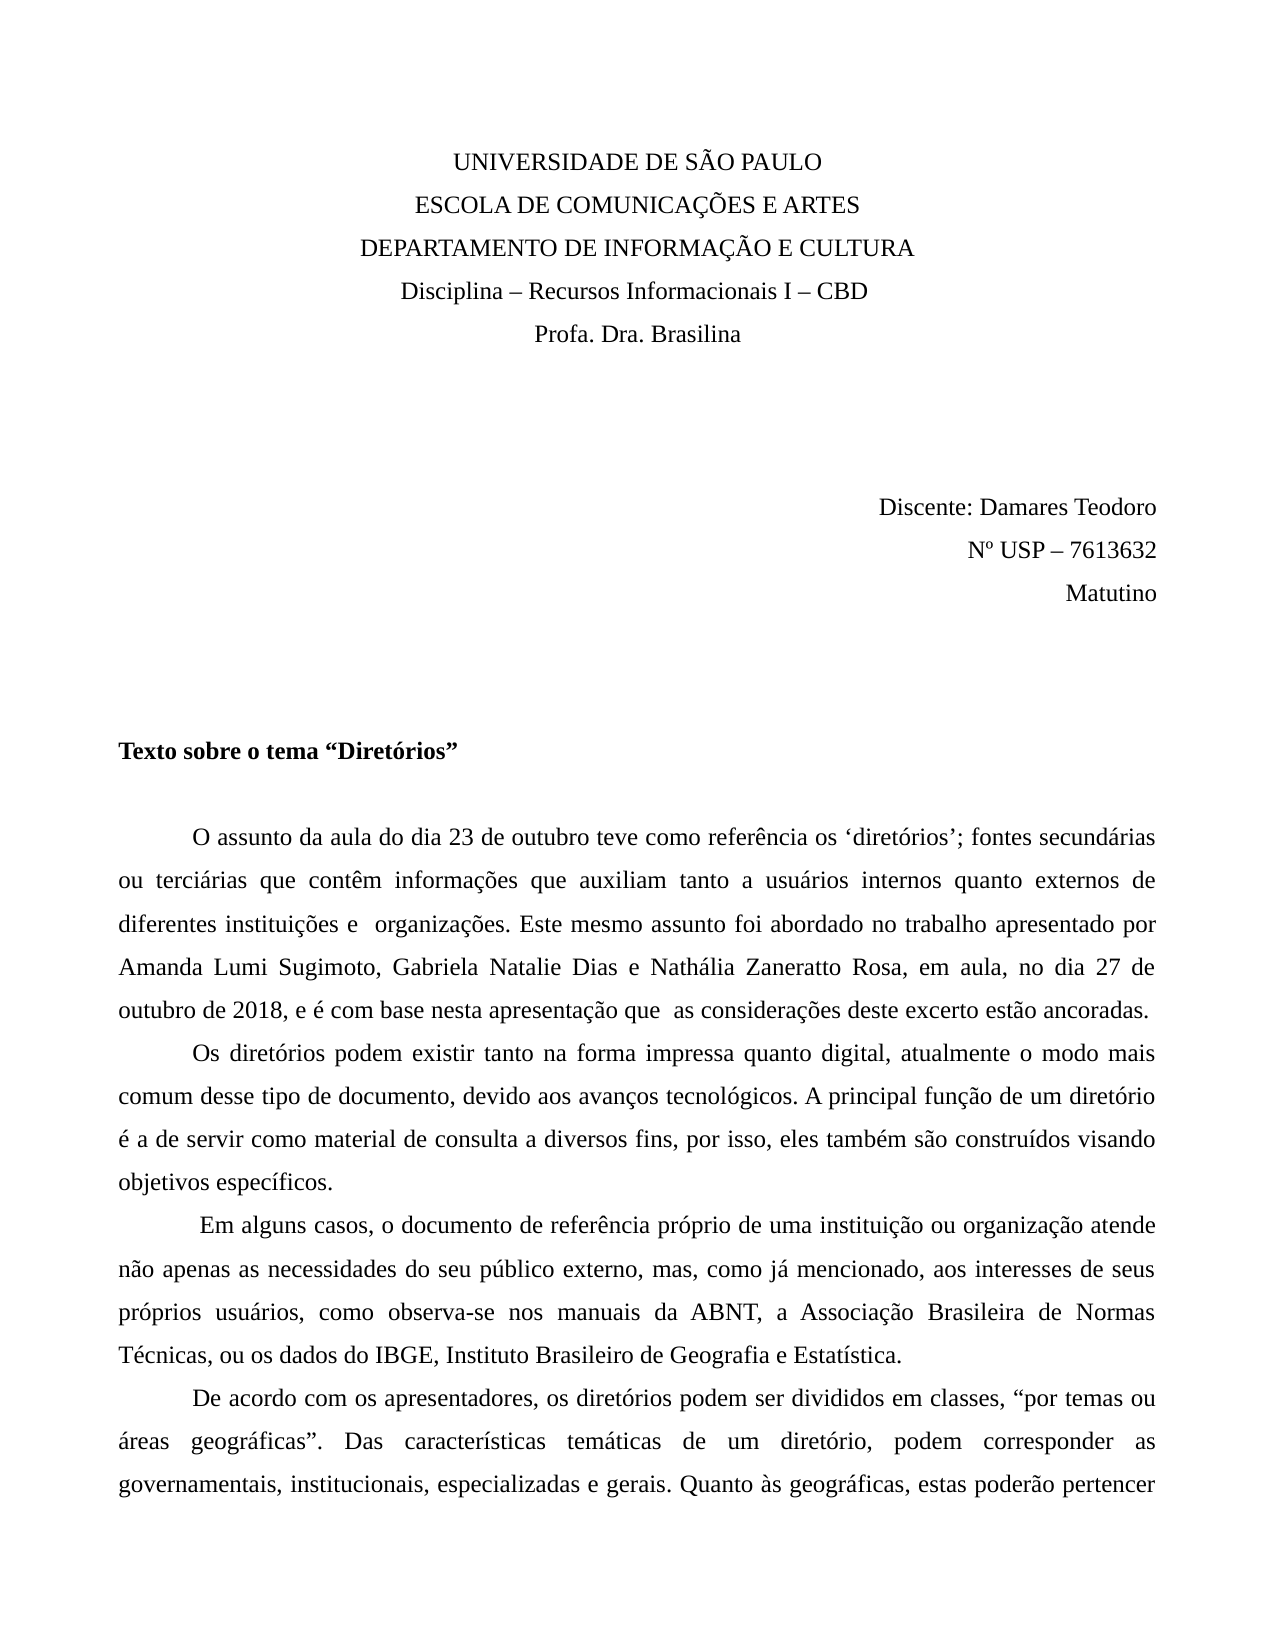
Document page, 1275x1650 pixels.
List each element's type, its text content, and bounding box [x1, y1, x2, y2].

text Discente: Damares Teodoro [118, 492, 1157, 521]
text Texto sobre o tema “Diretórios” [118, 736, 1157, 765]
text De acordo com os apresentadores, os diretórios podem ser divididos em classes, “por temas ou áreas geográficas”. Das características temáticas de um diretório, podem corresponder as governamentais, institucionais, especializadas e gerais. Quanto às geográficas, estas poderão pertencer [118, 1383, 1157, 1498]
text ESCOLA DE COMUNICAÇÕES E ARTES [118, 190, 1157, 219]
text Nº USP – 7613632 [118, 535, 1157, 564]
text Profa. Dra. Brasilina [118, 319, 1157, 348]
text UNIVERSIDADE DE SÃO PAULO [118, 147, 1157, 176]
text Matutino [118, 578, 1157, 607]
text Disciplina – Recursos Informacionais I – CBD [118, 276, 1157, 305]
text O assunto da aula do dia 23 de outubro teve como referência os ‘diretórios’; fontes secundárias ou terciárias que contêm informações que auxiliam tanto a usuários internos quanto externos de diferentes instituições e organizações. Este mesmo assunto foi abordado no trabalho apresentado por Amanda Lumi Sugimoto, Gabriela Natalie Dias e Nathália Zaneratto Rosa, em aula, no dia 27 de outubro de 2018, e é com base nesta apresentação que as considerações deste excerto estão ancoradas. Os diretórios podem existir tanto na forma impressa quanto digital, atualmente o modo mais comum desse tipo de documento, devido aos avanços tecnológicos. A principal função de um diretório é a de servir como material de consulta a diversos fins, por isso, eles também são construídos visando objetivos específicos. [118, 822, 1157, 1196]
text Em alguns casos, o documento de referência próprio de uma instituição ou organização atende não apenas as necessidades do seu público externo, mas, como já mencionado, aos interesses de seus próprios usuários, como observa-se nos manuais da ABNT, a Associação Brasileira de Normas Técnicas, ou os dados do IBGE, Instituto Brasileiro de Geografia e Estatística. [118, 1211, 1157, 1369]
text DEPARTAMENTO DE INFORMAÇÃO E CULTURA [118, 233, 1157, 262]
